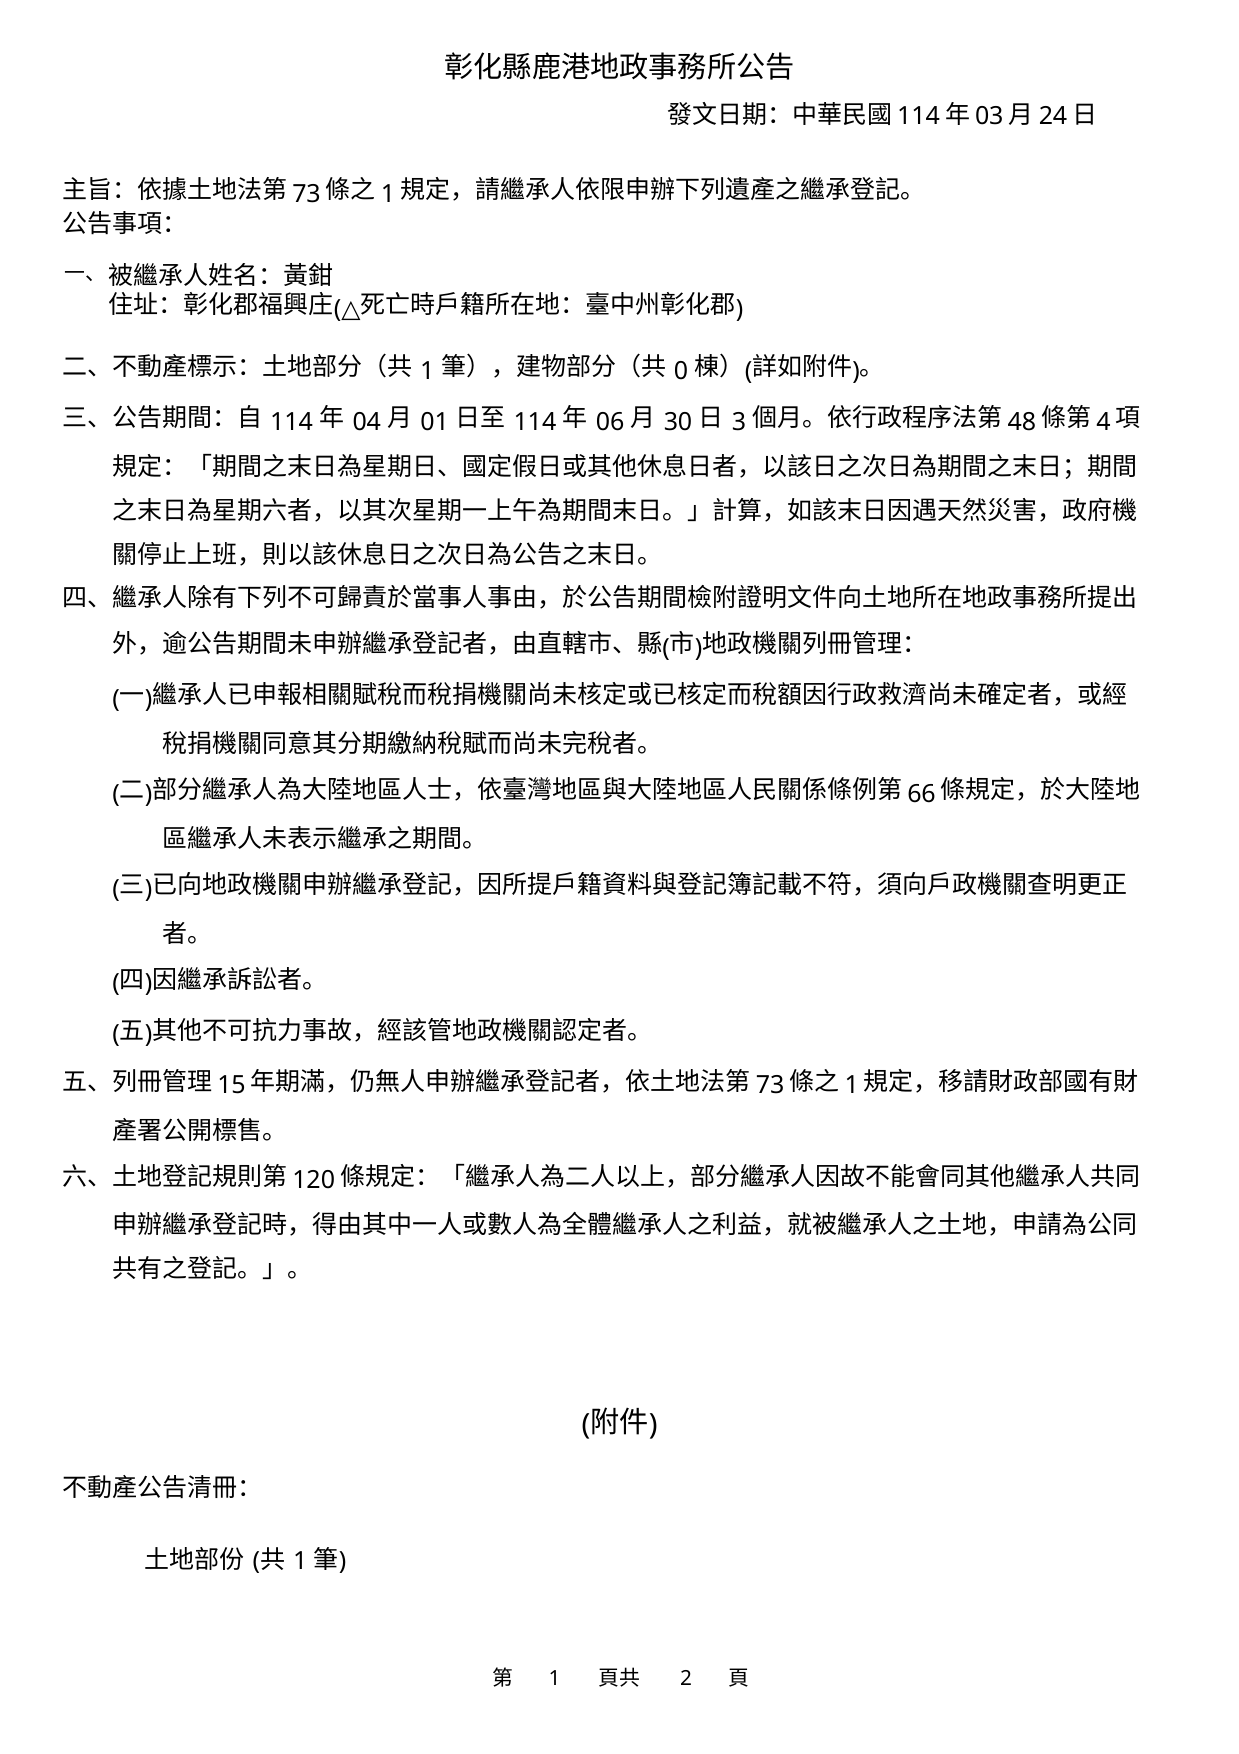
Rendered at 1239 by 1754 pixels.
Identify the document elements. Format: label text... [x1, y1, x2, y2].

table_header [483, 0, 523, 41]
table_cell [0, 41, 62, 94]
table_cell [483, 1598, 523, 1657]
table_cell [0, 353, 62, 1352]
table_cell [585, 1598, 653, 1657]
table_cell [523, 1598, 585, 1657]
table_cell [1177, 176, 1239, 216]
table_cell [0, 1658, 62, 1698]
table_cell 發文日期：中華民國114年03月24日 [667, 95, 1177, 135]
table_cell [109, 1598, 482, 1657]
table_cell 二、不動產標示：土地部分（共 1 筆），建物部分（共 0 棟）(詳如附件)。 三、公告期間：自 114 年 04 月 01 日至 114 年 06 月 30 日 3 個月。依行政程序法第48條第4項 規定：「期間之末日為星期日、國定假日或其他休息日者，以該日之次日為期間之末日；期間 之末日為星期六者，以其次星期一上午為期間末日。」計算，如該末日因遇天然災害，政府機 關停止上班，則以該休息日之次日為公告之末日。 四、繼承人除有下列不可歸責於當事人事由，於公告期間檢附證明文件向土地所在地政事務所提出 外，逾公告期間未申辦繼承登記者，由直轄市、縣(市)地政機關列冊管理： (一)繼承人已申報相關賦稅而稅捐機關尚未核定或已核定而稅額因行政救濟尚未確定者，或經 稅捐機關同意其分期繳納稅賦而尚未完稅者。 (二)部分繼承人為大陸地區人士，依臺灣地區與大陸地區人民關係條例第66條規定，於大陸地 區繼承人未表示繼承之期間。 (三)已向地政機關申辦繼承登記，因所提戶籍資料與登記簿記載不符，須向戶政機關查明更正 者。 (四)因繼承訴訟者。 (五)其他不可抗力事故，經該管地政機關認定者。 五、列冊管理15年期滿，仍無人申辦繼承登記者，依土地法第73條之1規定，移請財政部國有財 產署公開標售。 六、土地登記規則第120條規定：「繼承人為二人以上，部分繼承人因故不能會同其他繼承人共同 申辦繼承登記時，得由其中一人或數人為全體繼承人之利益，就被繼承人之土地，申請為公同 共有之登記。」。 [62, 353, 1177, 1352]
table_cell [759, 1352, 1177, 1392]
table_cell [62, 1352, 109, 1392]
table_cell 彰化縣鹿港地政事務所公告 [62, 41, 1177, 94]
table_cell [585, 95, 653, 135]
table_cell [0, 1454, 62, 1526]
table_cell [0, 261, 62, 312]
table_cell 第 [483, 1658, 523, 1698]
table_cell [1177, 1658, 1239, 1698]
table_cell [653, 95, 667, 135]
table_header [523, 0, 585, 41]
table_cell [1177, 1598, 1239, 1657]
table_cell [483, 135, 523, 176]
table_cell [667, 1352, 718, 1392]
table_header [585, 0, 653, 41]
table_header [759, 0, 1177, 41]
table_cell [759, 1598, 1177, 1657]
table_cell [1177, 261, 1239, 312]
table_cell [718, 1352, 759, 1392]
table_cell 1 [523, 1658, 585, 1698]
table_cell [0, 312, 62, 353]
table_cell [0, 1352, 62, 1392]
table_cell [1177, 1392, 1239, 1453]
table_header [718, 0, 759, 41]
table_cell [1177, 41, 1239, 94]
table_cell [1177, 216, 1239, 261]
table_cell [62, 1658, 109, 1698]
table_cell [109, 1352, 482, 1392]
table_cell [0, 1598, 62, 1657]
table_cell [483, 95, 523, 135]
table_cell [62, 1598, 109, 1657]
table_cell (附件) [62, 1392, 1177, 1453]
table_cell [653, 1598, 667, 1657]
table_cell 被繼承人姓名：黃鉗 住址：彰化郡福興庄(△死亡時戶籍所在地：臺中州彰化郡) [109, 261, 1177, 353]
table_header [109, 0, 482, 41]
table_cell [0, 1392, 62, 1453]
table_cell [523, 95, 585, 135]
table_cell [667, 135, 718, 176]
table_cell [62, 135, 109, 176]
table_header [1177, 0, 1239, 41]
table_cell [653, 1352, 667, 1392]
table_cell 不動產公告清冊： [62, 1454, 1177, 1526]
table_cell [109, 95, 482, 135]
table_cell [653, 135, 667, 176]
table_cell 2 [653, 1658, 718, 1698]
table_header [653, 0, 667, 41]
table_cell [0, 216, 62, 261]
table_cell [759, 1658, 1177, 1698]
table_cell [667, 1598, 718, 1657]
table_cell [585, 1352, 653, 1392]
table_cell 主旨：依據土地法第73條之1規定，請繼承人依限申辦下列遺產之繼承登記。 公告事項： [62, 176, 1177, 261]
table_header [62, 0, 109, 41]
table_cell [1177, 1352, 1239, 1392]
table_cell [0, 1526, 62, 1597]
table_cell [523, 135, 585, 176]
table_cell [718, 1598, 759, 1657]
table_cell [483, 1352, 523, 1392]
table_cell [1177, 135, 1239, 176]
table_cell 頁共 [585, 1658, 653, 1698]
table_cell [1177, 1526, 1239, 1597]
table_cell [523, 1352, 585, 1392]
table_cell [62, 95, 109, 135]
table_cell [718, 135, 759, 176]
table_cell [1177, 312, 1239, 353]
table_cell [759, 135, 1177, 176]
table_cell 一、 [62, 261, 109, 312]
table_cell [0, 135, 62, 176]
table_cell [585, 135, 653, 176]
table_cell [1177, 353, 1239, 1352]
table_cell [62, 312, 109, 353]
table_header [0, 0, 62, 41]
table_cell [1177, 1454, 1239, 1526]
table_cell [1177, 95, 1239, 135]
table_cell 土地部份 (共 1 筆) [62, 1526, 1177, 1597]
table_cell [0, 95, 62, 135]
table_cell [0, 176, 62, 216]
table_header [667, 0, 718, 41]
table_cell [109, 135, 482, 176]
table_cell 頁 [718, 1658, 759, 1698]
table_cell [109, 1658, 482, 1698]
